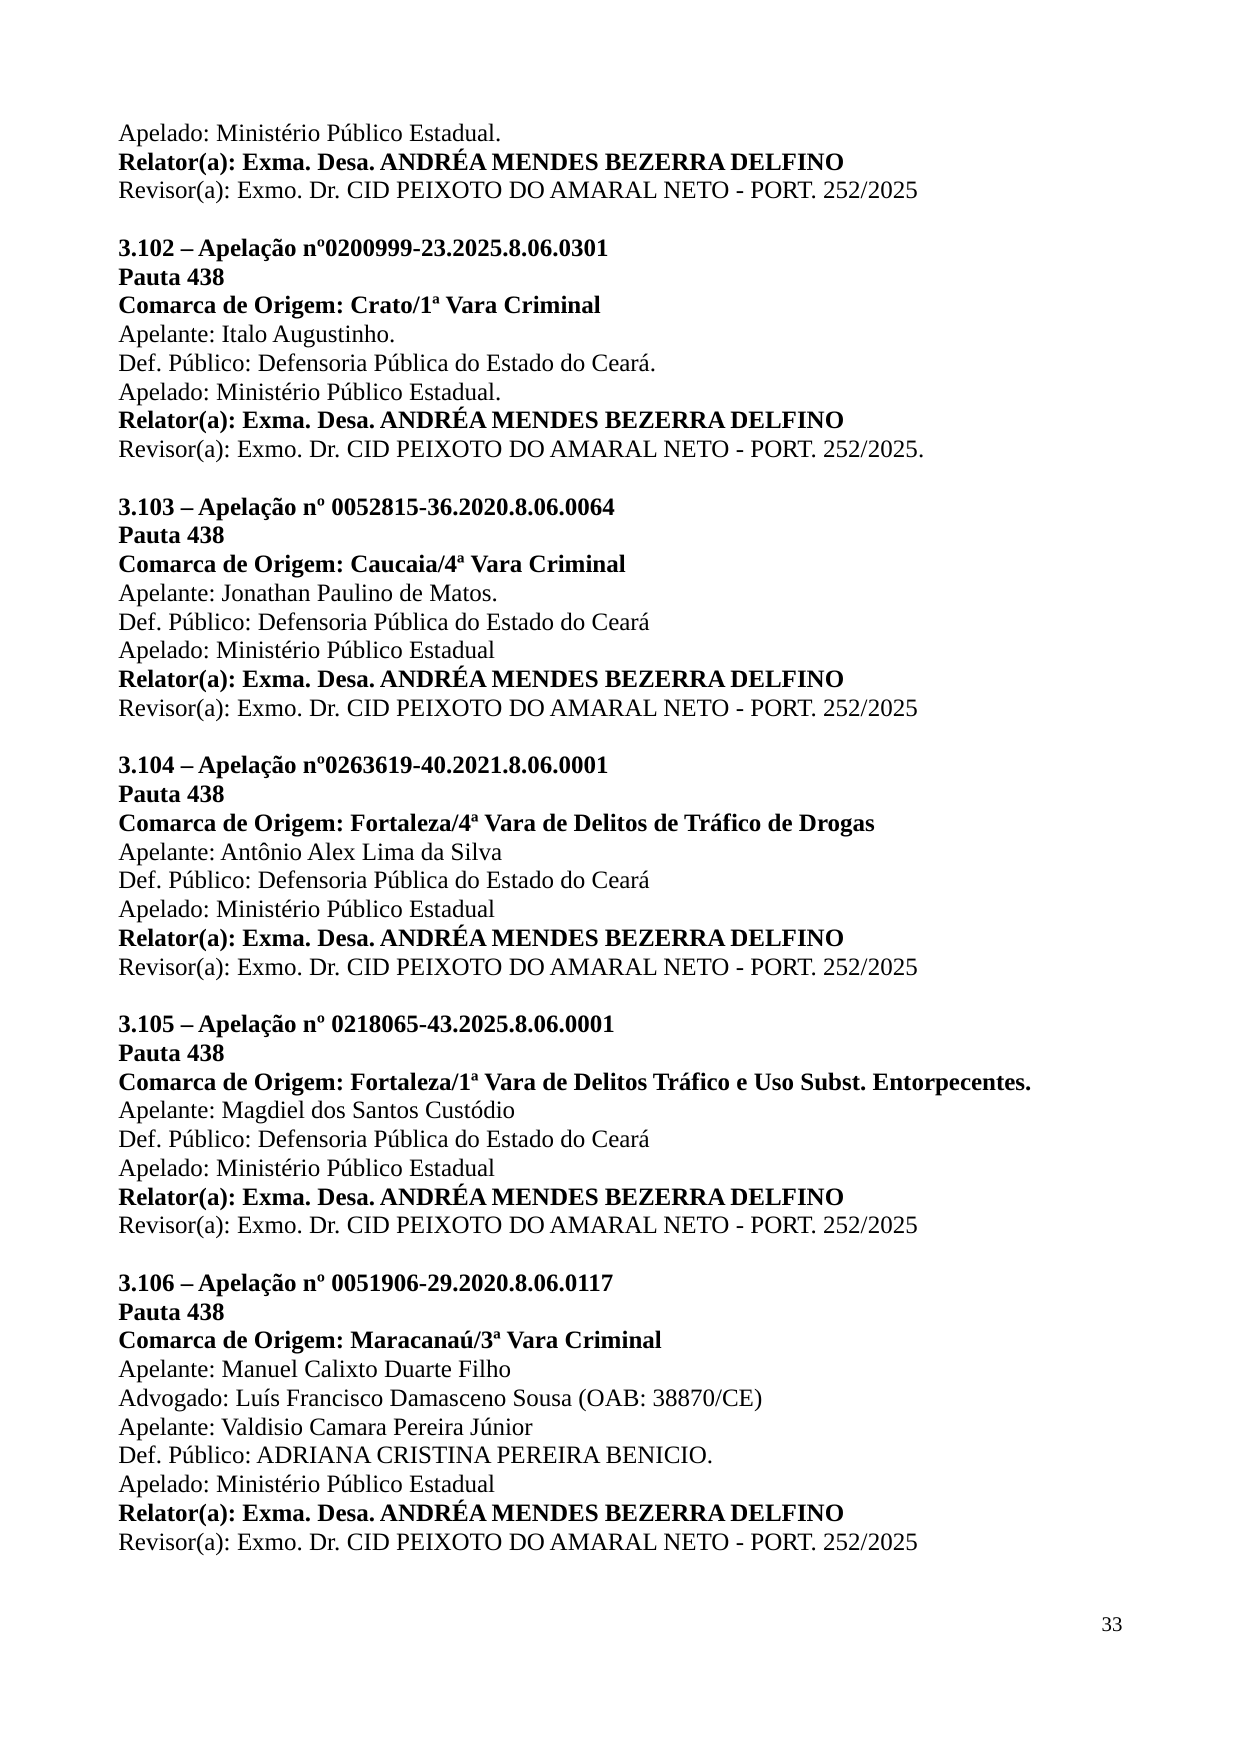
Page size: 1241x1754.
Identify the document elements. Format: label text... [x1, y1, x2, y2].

text Apelante: Antônio Alex Lima da Silva [118, 837, 1122, 866]
text Apelado: Ministério Público Estadual. [118, 377, 1122, 406]
text Advogado: Luís Francisco Damasceno Sousa (OAB: 38870/CE) [118, 1383, 1122, 1412]
text Apelado: Ministério Público Estadual [118, 1153, 1122, 1182]
text Relator(a): Exma. Desa. ANDRÉA MENDES BEZERRA DELFINO [118, 1498, 1122, 1527]
text Def. Público: ADRIANA CRISTINA PEREIRA BENICIO. [118, 1441, 1122, 1469]
text Relator(a): Exma. Desa. ANDRÉA MENDES BEZERRA DELFINO [118, 1182, 1122, 1211]
text Relator(a): Exma. Desa. ANDRÉA MENDES BEZERRA DELFINO [118, 923, 1122, 952]
text Apelante: Magdiel dos Santos Custódio [118, 1096, 1122, 1124]
text 3.105 – Apelação nº 0218065-43.2025.8.06.0001 [118, 1009, 1122, 1038]
text Def. Público: Defensoria Pública do Estado do Ceará [118, 866, 1122, 894]
text Apelante: Italo Augustinho. [118, 319, 1122, 348]
text Revisor(a): Exmo. Dr. CID PEIXOTO DO AMARAL NETO - PORT. 252/2025 [118, 952, 1122, 981]
text Relator(a): Exma. Desa. ANDRÉA MENDES BEZERRA DELFINO [118, 147, 1122, 176]
text Revisor(a): Exmo. Dr. CID PEIXOTO DO AMARAL NETO - PORT. 252/2025 [118, 1527, 1122, 1556]
text Comarca de Origem: Crato/1ª Vara Criminal [118, 291, 1122, 319]
text Apelante: Jonathan Paulino de Matos. [118, 578, 1122, 607]
text Revisor(a): Exmo. Dr. CID PEIXOTO DO AMARAL NETO - PORT. 252/2025 [118, 693, 1122, 722]
text Apelado: Ministério Público Estadual [118, 636, 1122, 664]
text 3.104 – Apelação nº0263619-40.2021.8.06.0001 [118, 751, 1122, 779]
text Def. Público: Defensoria Pública do Estado do Ceará [118, 1124, 1122, 1153]
text Comarca de Origem: Caucaia/4ª Vara Criminal [118, 549, 1122, 578]
text Apelante: Valdisio Camara Pereira Júnior [118, 1412, 1122, 1441]
text Apelado: Ministério Público Estadual [118, 1469, 1122, 1498]
text Comarca de Origem: Maracanaú/3ª Vara Criminal [118, 1326, 1122, 1354]
text 3.102 – Apelação nº0200999-23.2025.8.06.0301 [118, 233, 1122, 262]
text Relator(a): Exma. Desa. ANDRÉA MENDES BEZERRA DELFINO [118, 406, 1122, 434]
text Revisor(a): Exmo. Dr. CID PEIXOTO DO AMARAL NETO - PORT. 252/2025 [118, 176, 1122, 204]
text Pauta 438 [118, 521, 1122, 549]
text Revisor(a): Exmo. Dr. CID PEIXOTO DO AMARAL NETO - PORT. 252/2025. [118, 434, 1122, 463]
text Apelado: Ministério Público Estadual [118, 894, 1122, 923]
text Pauta 438 [118, 1297, 1122, 1326]
text Comarca de Origem: Fortaleza/1ª Vara de Delitos Tráfico e Uso Subst. Entorpecentes. [118, 1067, 1122, 1096]
text Def. Público: Defensoria Pública do Estado do Ceará. [118, 348, 1122, 377]
text Revisor(a): Exmo. Dr. CID PEIXOTO DO AMARAL NETO - PORT. 252/2025 [118, 1211, 1122, 1239]
text Pauta 438 [118, 1038, 1122, 1067]
text Comarca de Origem: Fortaleza/4ª Vara de Delitos de Tráfico de Drogas [118, 808, 1122, 837]
text Pauta 438 [118, 262, 1122, 291]
text Relator(a): Exma. Desa. ANDRÉA MENDES BEZERRA DELFINO [118, 664, 1122, 693]
text 3.103 – Apelação nº 0052815-36.2020.8.06.0064 [118, 492, 1122, 521]
text Def. Público: Defensoria Pública do Estado do Ceará [118, 607, 1122, 636]
text Apelante: Manuel Calixto Duarte Filho [118, 1354, 1122, 1383]
text Pauta 438 [118, 779, 1122, 808]
text Apelado: Ministério Público Estadual. [118, 118, 1122, 147]
text 3.106 – Apelação nº 0051906-29.2020.8.06.0117 [118, 1268, 1122, 1297]
